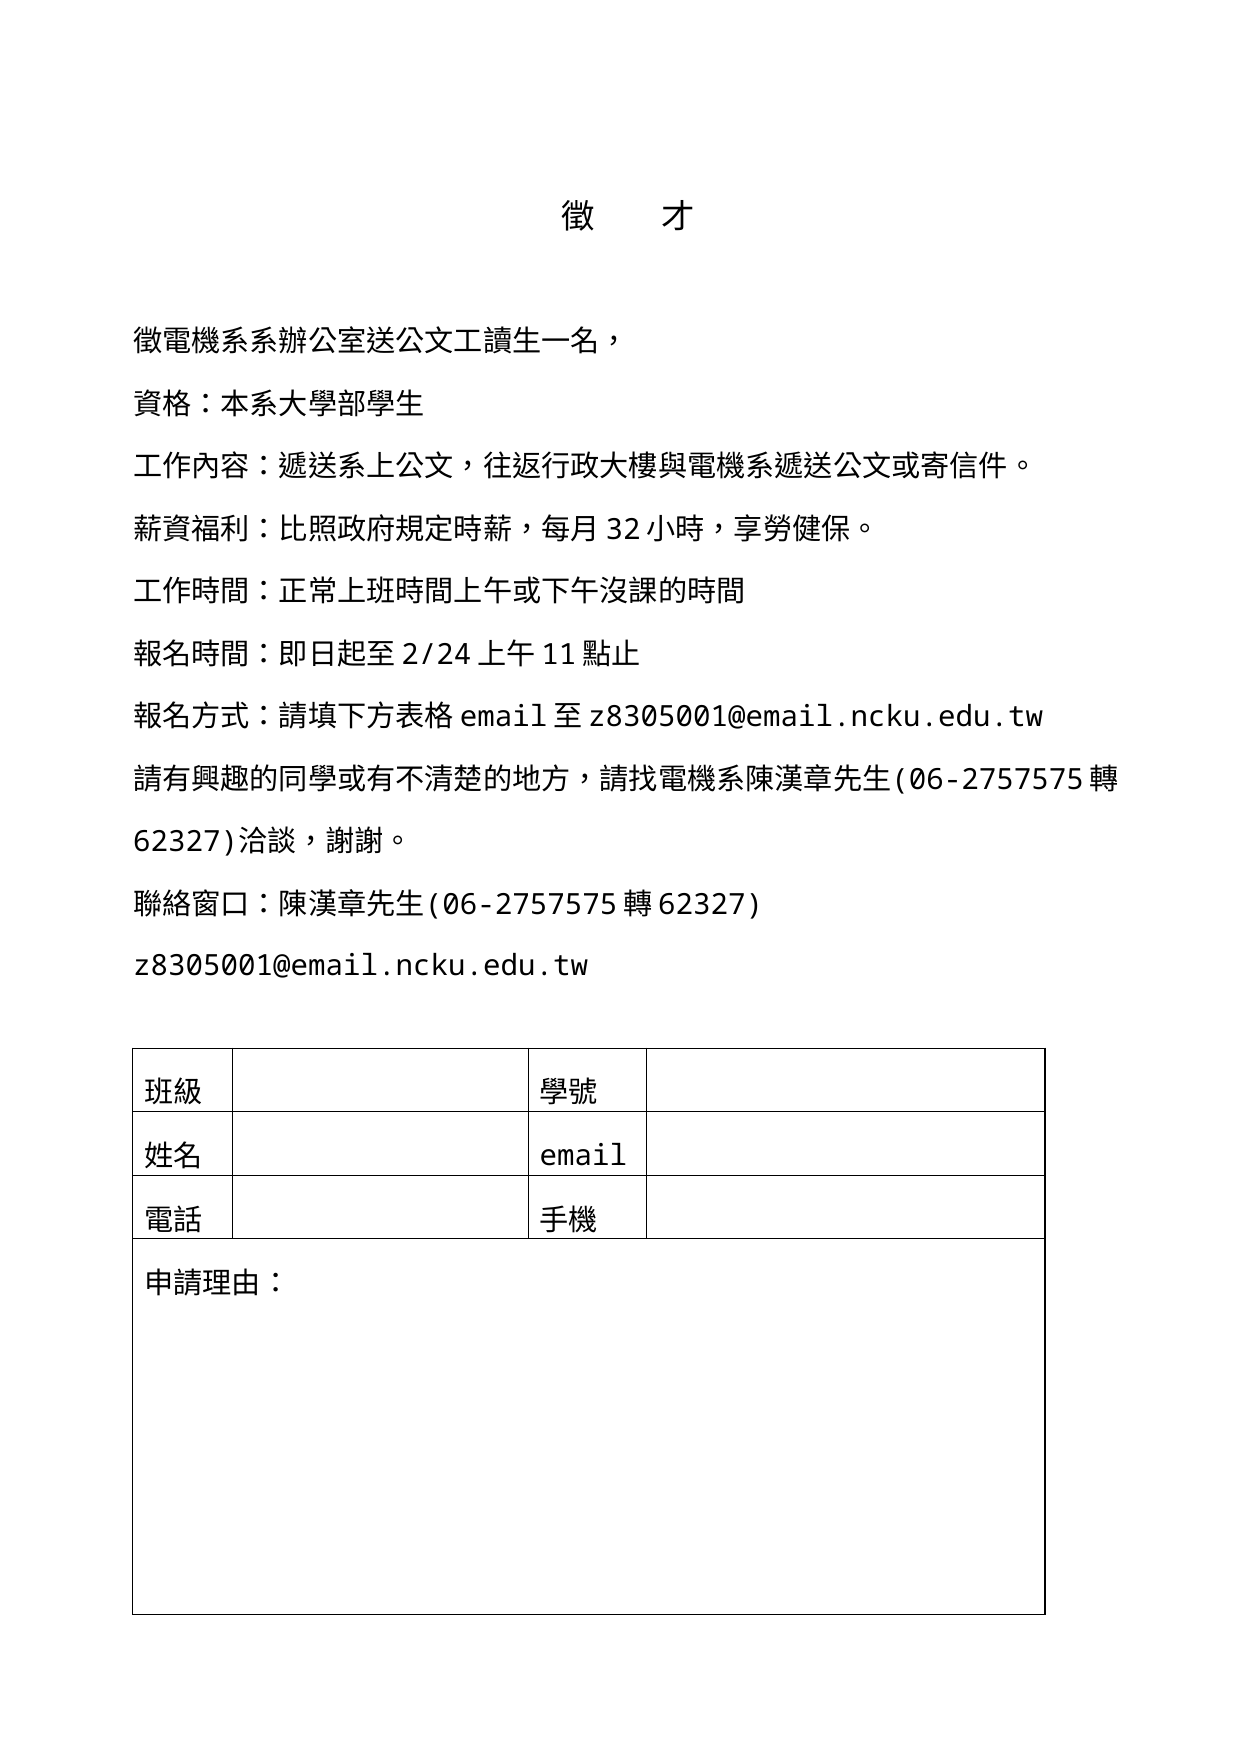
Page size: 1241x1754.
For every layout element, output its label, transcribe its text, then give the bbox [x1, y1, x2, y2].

text 工作時間：正常上班時間上午或下午沒課的時間 [133, 547, 1122, 610]
table_header 班級 [133, 1049, 232, 1111]
text 徵 才 [133, 172, 1122, 235]
table_cell [647, 1112, 1044, 1174]
table_header [233, 1049, 528, 1111]
table_cell [233, 1112, 528, 1174]
text 薪資福利：比照政府規定時薪，每月32小時，享勞健保。 [133, 485, 1122, 547]
text 徵電機系系辦公室送公文工讀生一名， [133, 297, 1122, 360]
table_header [647, 1049, 1044, 1111]
table_cell [647, 1176, 1044, 1238]
table_cell 姓名 [133, 1112, 232, 1174]
text 工作內容：遞送系上公文，往返行政大樓與電機系遞送公文或寄信件。 [133, 422, 1122, 485]
text 報名時間：即日起至2/24上午11點止 [133, 610, 1122, 672]
table_cell email [529, 1112, 646, 1174]
table_cell 申請理由： [133, 1239, 1044, 1614]
text 資格：本系大學部學生 [133, 360, 1122, 422]
table_cell [233, 1176, 528, 1238]
table_header 學號 [529, 1049, 646, 1111]
table_cell 手機 [529, 1176, 646, 1238]
table_cell 電話 [133, 1176, 232, 1238]
text 聯絡窗口：陳漢章先生(06-2757575轉62327) z8305001@email.ncku.edu.tw [133, 860, 1122, 985]
text 請有興趣的同學或有不清楚的地方，請找電機系陳漢章先生(06-2757575轉62327)洽談，謝謝。 [133, 735, 1122, 860]
text 報名方式：請填下方表格email至z8305001@email.ncku.edu.tw [133, 672, 1122, 735]
